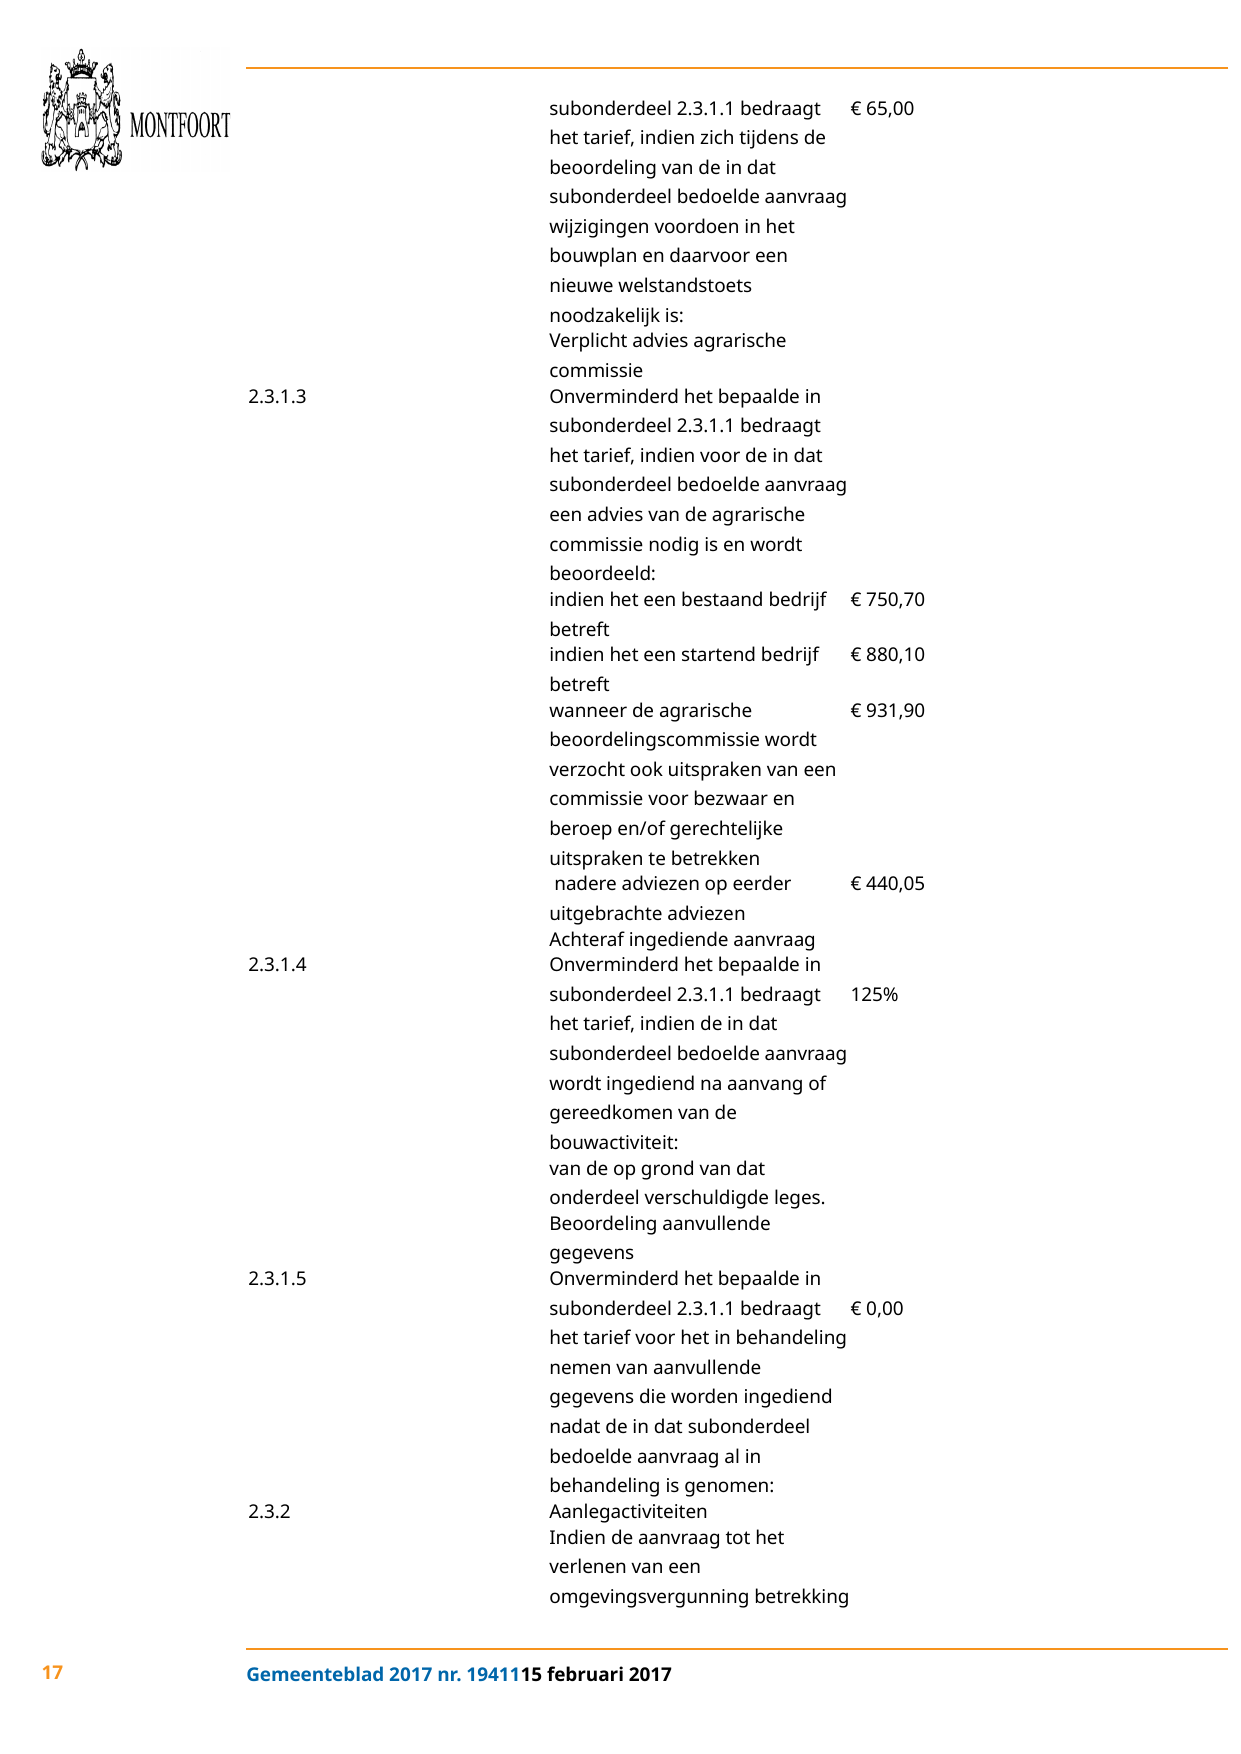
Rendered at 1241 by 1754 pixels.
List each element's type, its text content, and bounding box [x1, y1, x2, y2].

table_cell [850, 1210, 1152, 1265]
table_cell [248, 926, 549, 951]
table_cell van de op grond van dat onderdeel verschuldigde leges. [549, 1155, 850, 1210]
table_cell indien het een bestaand bedrijf betreft [549, 586, 850, 641]
table_cell € 440,05 [850, 870, 1152, 926]
table_cell 2.3.1.5 [248, 1265, 549, 1498]
table_cell [248, 641, 549, 697]
table_cell [850, 328, 1152, 383]
table_cell 125% [850, 951, 1152, 1155]
table_cell [850, 383, 1152, 586]
table_cell € 65,00 [850, 95, 1152, 328]
table_cell [248, 328, 549, 383]
table_cell € 880,10 [850, 641, 1152, 697]
picture [41, 47, 231, 172]
table_cell [248, 697, 549, 870]
table_cell 2.3.2 [248, 1498, 549, 1524]
table_cell Aanlegactiviteiten [549, 1498, 850, 1524]
table_cell [850, 1524, 1152, 1609]
table_cell [248, 586, 549, 641]
table_cell [248, 1155, 549, 1210]
table_cell Verplicht advies agrarische commissie [549, 328, 850, 383]
table_cell [248, 870, 549, 926]
table_cell [850, 1155, 1152, 1210]
table_cell 2.3.1.4 [248, 951, 549, 1155]
table_cell Onverminderd het bepaalde in subonderdeel 2.3.1.1 bedraagt het tarief, indien de in dat subonderdeel bedoelde aanvraag wordt ingediend na aanvang of gereedkomen van de bouwactiviteit: [549, 951, 850, 1155]
table_cell [248, 95, 549, 328]
table_cell nadere adviezen op eerder uitgebrachte adviezen [549, 870, 850, 926]
table_cell [248, 1524, 549, 1609]
table_cell [850, 926, 1152, 951]
table_cell Achteraf ingediende aanvraag [549, 926, 850, 951]
table_cell indien het een startend bedrijf betreft [549, 641, 850, 697]
table_cell Beoordeling aanvullende gegevens [549, 1210, 850, 1265]
table_cell € 0,00 [850, 1265, 1152, 1498]
table_cell Indien de aanvraag tot het verlenen van een omgevingsvergunning betrekking [549, 1524, 850, 1609]
table_cell [248, 1210, 549, 1265]
table_cell Onverminderd het bepaalde in subonderdeel 2.3.1.1 bedraagt het tarief, indien voor de in dat subonderdeel bedoelde aanvraag een advies van de agrarische commissie nodig is en wordt beoordeeld: [549, 383, 850, 586]
table_cell 2.3.1.3 [248, 383, 549, 586]
table_cell subonderdeel 2.3.1.1 bedraagt het tarief, indien zich tijdens de beoordeling van de in dat subonderdeel bedoelde aanvraag wijzigingen voordoen in het bouwplan en daarvoor een nieuwe welstandstoets noodzakelijk is: [549, 95, 850, 328]
table_cell wanneer de agrarische beoordelingscommissie wordt verzocht ook uitspraken van een commissie voor bezwaar en beroep en/of gerechtelijke uitspraken te betrekken [549, 697, 850, 870]
table_cell Onverminderd het bepaalde in subonderdeel 2.3.1.1 bedraagt het tarief voor het in behandeling nemen van aanvullende gegevens die worden ingediend nadat de in dat subonderdeel bedoelde aanvraag al in behandeling is genomen: [549, 1265, 850, 1498]
table_cell € 750,70 [850, 586, 1152, 641]
table_cell [850, 1498, 1152, 1524]
table_cell € 931,90 [850, 697, 1152, 870]
